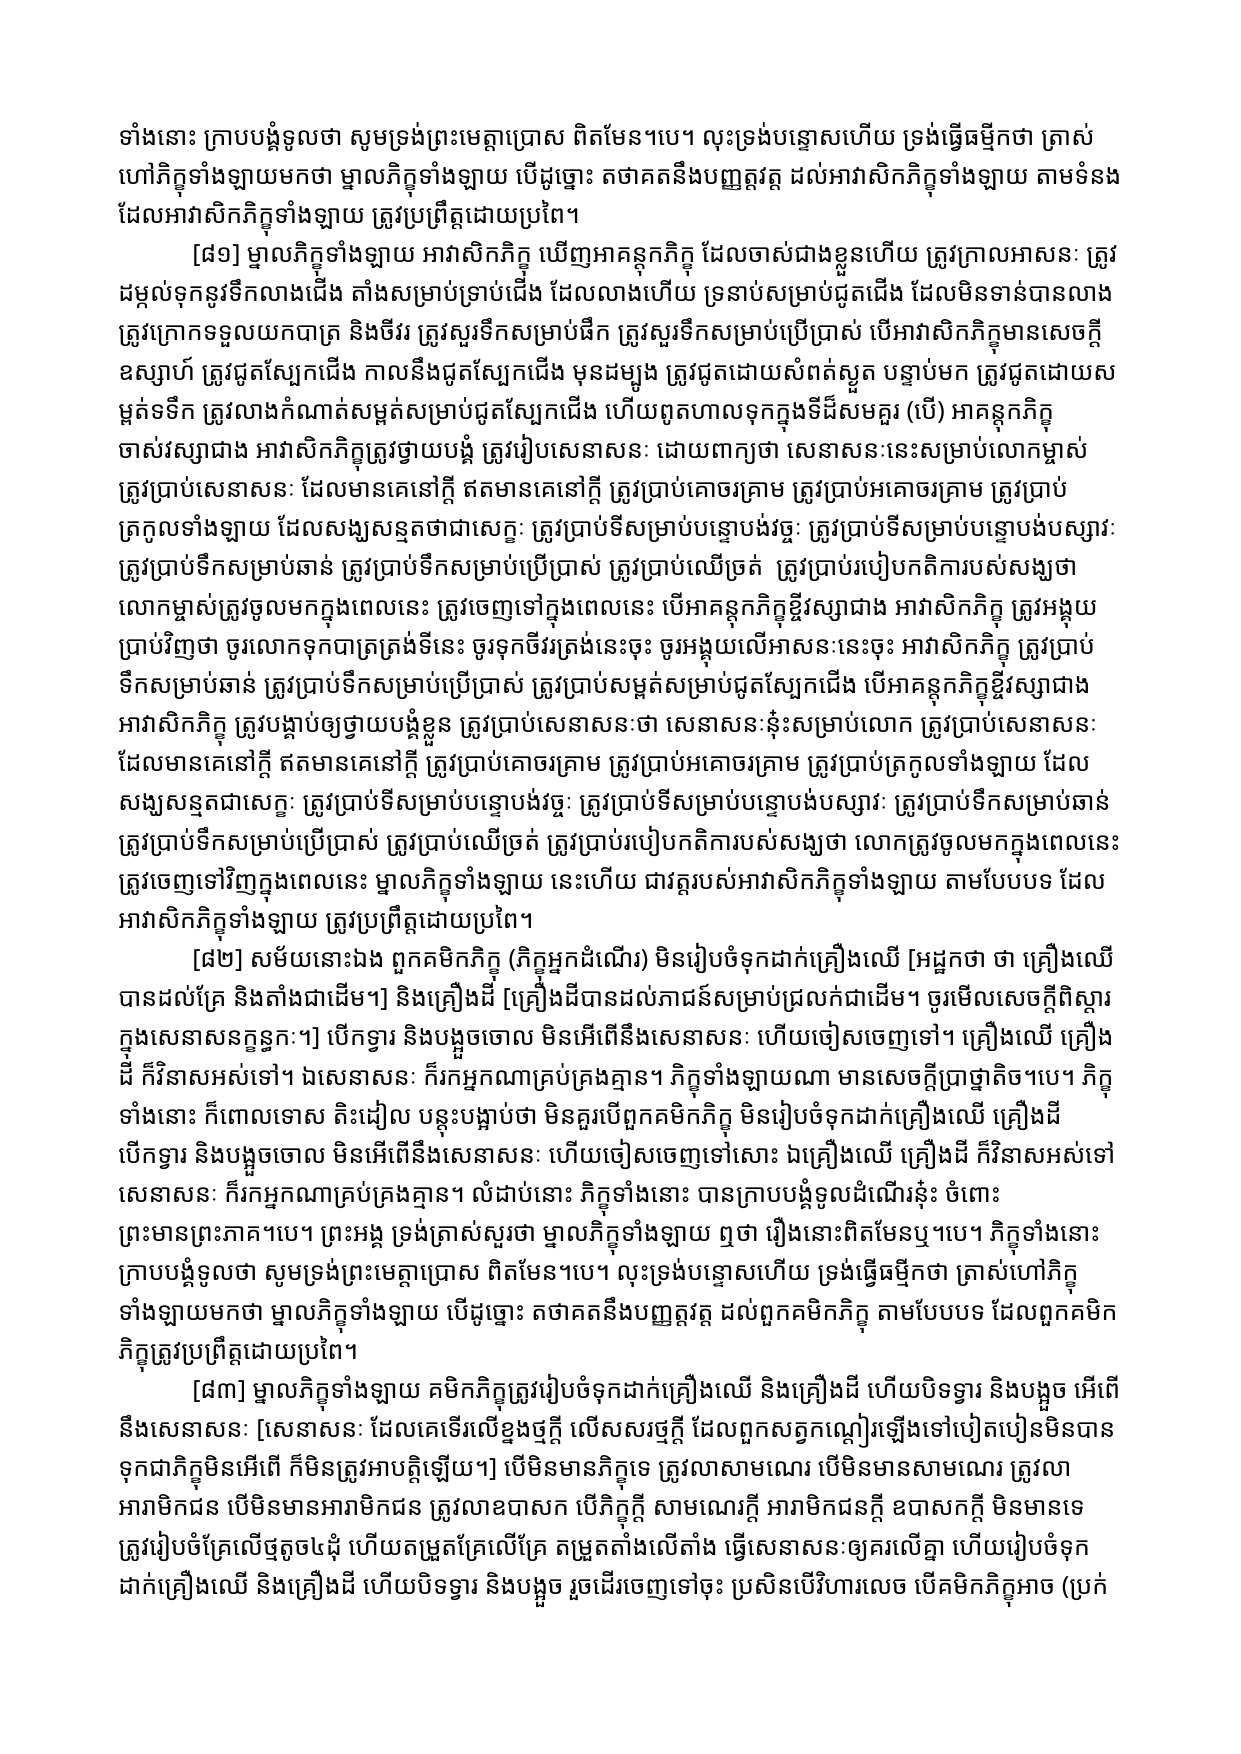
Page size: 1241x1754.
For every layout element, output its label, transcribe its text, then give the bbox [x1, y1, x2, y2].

text [៨៣] ម្នាលភិក្ខុទាំងឡាយ គមិកភិក្ខុត្រូវរៀបចំទុកដាក់គ្រឿងឈើ និងគ្រឿងដី ហើយបិទ​ទ្វារ និងបង្អួច អើពើនឹងសេនាសនៈ [សេនាសនៈ ដែលគេទើរលើខ្នងថ្មក្តី លើសសរថ្មក្តី ដែលពួក​សត្វកណ្តៀរ​ឡើង​ទៅបៀតបៀនមិនបាន ទុកជាភិក្ខុមិនអើពើ ក៏មិនត្រូវអាបត្តិឡើយ។] បើមិន​មានភិក្ខុទេ ត្រូវលាសាមណេរ បើមិនមានសាមណេរ ត្រូវលាអារាមិកជន បើមិនមានអារាមិកជន ត្រូវលាឧបាសក បើភិក្ខុក្តី សាមណេរក្តី អារាមិកជនក្តី ឧបាសកក្តី មិនមានទេ ត្រូវរៀបចំ​គ្រែលើថ្ម​តូច៤ដុំ ហើយតម្រួតគ្រែលើគ្រែ តម្រួតតាំងលើតាំង ធ្វើសេនាសនៈឲ្យគរលើគ្នា ហើយរៀបចំទុក​ដាក់គ្រឿង​ឈើ និងគ្រឿងដី ហើយបិទទ្វារ និងបង្អួច រួចដើរចេញទៅចុះ ប្រសិនបើវិហារលេច បើ​គមិកភិក្ខុអាច (ប្រក់បាន) ក៏គប្បីប្រក់ ម្យ៉ាងទៀត គប្បីធ្វើសេចក្តីខ្វល់ខ្វាយថា អាត្មាអញប្រក់​វិហារ​ដោយឧបាយដូចម្តេចហ្ន៎ បើគមិកភិក្ខុបានធ្វើ​សេចក្តីខ្វល់ខ្វាយ​យ៉ាងនេះ ការបានដូច្នេះនេះ ក៏ជាការ​គាប់ប្រពៃ បើមិនបានទេ ទីណាជាទីមិនលេច គមិកភិក្ខុ ត្រូវរៀបចំគ្រែលើថ្ម​តូច៤ដុំ ក្នុងប្រទេសនោះ ហើយតម្រួតគ្រែលើគ្រែ តម្រួតតាំងលើតាំង ហើយធ្វើសេនាសនៈឲ្យគរលើគ្នា រៀបចំទុក​ដាក់គ្រឿង​ឈើ និងគ្រឿងដី បិទទ្វារ និងបង្អួច រួចដើរចេញទៅចុះ ប្រសិនបើ​វិហារ​លេច​គ្មានសល់ បើគមិកភិក្ខុអាច (នាំយកទៅបាន) ត្រូវនាំសេនាសនៈ​ទៅកាន់ស្រុក ឬត្រូវធ្វើ​សេចក្តី​ខ្វល់ខ្វាយថា អាត្មាអញ នឹងនាំយកសេនាសនៈ​ទៅកាន់ស្រុក ដោយឧបាយដូចម្តេចហ្ន៎ បើគមិក​ភិក្ខុបានធ្វើសេចក្តីខ្វល់ខ្វាយ​យ៉ាងនេះ ការបានដូច្នេះ នេះជាការល្អ បើមិនបានទេ គមិកភិក្ខុ​ត្រូវ​រៀបចំគ្រែលើថ្ម​តូច៤ដុំ ក្នុងទីវាល ហើយតម្រួតគ្រែលើគ្រែ តម្រួតតាំងលើតាំង ធ្វើសេនាសនៈ​ឲ្យ​គរ​លើគ្នា ហើយរៀបចំទុក​ដាក់គ្រឿង​ឈើ និងគ្រឿងដី បិទបាំងដោយស្មៅ ឬដោយស្លឹកឈើ រួច​សឹម​ដើរចេញទៅ ដោយធ្វើទុកក្នុងចិត្តថា ធ្វើដូចម្តេច នឹងឲ្យអវយវៈ (របស់គ្រែ និងតាំង) ទាំងឡាយសល់នៅបាន ម្នាលភិក្ខុទាំងឡាយ នេះហើយជាវត្តរបស់​ពួកគមិកភិក្ខុ តាមបែប​បទ ដែល​ពួកគមិកភិក្ខុត្រូវប្រព្រឹត្តដោយប្រពៃ។ [118, 1371, 1122, 1601]
text [៨១] ម្នាលភិក្ខុទាំងឡាយ អាវាសិកភិក្ខុ ឃើញអាគន្តុកភិក្ខុ​ ដែលចាស់ជាងខ្លួនហើយ ត្រូវក្រាលអាសនៈ ត្រូវដម្កល់ទុកនូវទឹកលាងជើង តាំងសម្រាប់​ទ្រាប់ជើង ដែលលាងហើយ ទ្រនាប់​​សម្រាប់ជូតជើង ដែលមិនទាន់បានលាង ត្រូវក្រោកទទួល​យកបាត្រ និងចីវរ ត្រូវសួរ​ទឹក​សម្រាប់ផឹក ត្រូវសួរទឹកសម្រាប់ប្រើប្រាស់ បើអាវាសិកភិក្ខុមានសេចក្តីឧស្សាហ៍ ត្រូវជូតស្បែកជើង កាលនឹងជូតស្បែកជើង មុនដម្បូង ត្រូវជូតដោយសំពត់ស្ងួត បន្ទាប់មក ត្រូវ​ជូត​ដោយសម្ពត់ទទឹក ត្រូវលាងកំណាត់សម្ពត់​សម្រាប់ជូតស្បែកជើង ហើយពូតហាល​ទុក​ក្នុងទីដ៏សមគួរ (បើ) អាគន្តុក​ភិក្ខុ​ចាស់វស្សាជាង អាវាសិកភិក្ខុត្រូវថ្វាយបង្គំ ត្រូវរៀបសេនាសនៈ ដោយពាក្យថា សេនាសនៈ​នេះសម្រាប់លោកម្ចាស់ ត្រូវប្រាប់សេនាសនៈ ដែលមានគេនៅក្តី ឥតមានគេនៅក្តី ត្រូវប្រាប់​គោចរគ្រាម ត្រូវប្រាប់អគោចរគ្រាម ត្រូវប្រាប់ត្រកូលទាំងឡាយ ដែលសង្ឃសន្មត​ថាជា​សេក្ខៈ ត្រូវប្រាប់ទីសម្រាប់បន្ទោបង់វច្ចៈ ត្រូវប្រាប់ទីសម្រាប់បន្ទោបង់​បស្សាវៈ ត្រូវប្រាប់ទឹក​សម្រាប់​ឆាន់ ត្រូវប្រាប់ទឹកសម្រាប់ប្រើប្រាស់ ត្រូវប្រាប់ឈើច្រត់ ត្រូវប្រាប់​របៀបកតិកា​របស់​សង្ឃ​ថា លោកម្ចាស់ត្រូវចូលមកក្នុងពេលនេះ ត្រូវចេញទៅក្នុងពេលនេះ បើអាគន្តុកភិក្ខុខ្ចីវស្សាជាង អាវាសិកភិក្ខុ ត្រូវអង្គុយ​ប្រាប់វិញថា ចូរលោកទុកបាត្រត្រង់ទីនេះ ចូរទុក​ចីវរ​ត្រង់នេះចុះ ចូរអង្គុយលើអាសនៈ​នេះចុះ អាវាសិកភិក្ខុ ត្រូវប្រាប់ទឹកសម្រាប់ឆាន់ ត្រូវប្រាប់​ទឹកសម្រាប់​ប្រើប្រាស់ ត្រូវប្រាប់សម្ពត់​សម្រាប់ជូត​ស្បែកជើង បើអាគន្តុក​ភិក្ខុខ្ចីវស្សាជាង អាវាសិកភិក្ខុ ត្រូវបង្គាប់​ឲ្យថ្វាយ​បង្គំខ្លួន ត្រូវប្រាប់​សេនាសនៈថា សេនាសនៈនុ៎ះសម្រាប់លោក ត្រូវប្រាប់សេនាសនៈ​ដែល​មានគេនៅក្តី ឥតមានគេនៅក្តី ត្រូវប្រាប់គោចរគ្រាម ត្រូវប្រាប់​អគោចរគ្រាម ត្រូវ​ប្រាប់ត្រកូលទាំងឡាយ ដែលសង្ឃសន្មតជាសេក្ខៈ ត្រូវប្រាប់ទី​សម្រាប់បន្ទោបង់​វច្ចៈ ត្រូវ​ប្រាប់​ទីសម្រាប់​បន្ទោបង់​បស្សាវៈ ត្រូវប្រាប់ទឹកសម្រាប់ឆាន់ ត្រូវប្រាប់​ទឹកសម្រាប់​ប្រើប្រាស់ ត្រូវប្រាប់ឈើច្រត់ ត្រូវប្រាប់របៀបកតិកា​របស់សង្ឃថា លោកត្រូវចូលមកក្នុងពេលនេះ ត្រូវ​ចេញ​ទៅវិញក្នុងពេលនេះ ម្នាលភិក្ខុទាំងឡាយ នេះហើយ ជាវត្តរបស់អាវាសិកភិក្ខុទាំងឡាយ តាមបែប​បទ ដែលអាវាសិកភិក្ខុទាំងឡាយ ត្រូវប្រព្រឹត្តដោយប្រពៃ។ [118, 236, 1122, 936]
text [៨០] សម័យនោះឯង ពួកអាវាសិកភិក្ខុ ឃើញអាគន្តុកភិក្ខុទាំងឡាយហើយ មិននាំ​គ្នាក្រាលអាសនៈ មិនបានដម្កល់ទឹកសម្រាប់លាងជើង តាំងសម្រាប់ទ្រាប់ជើង ដែលលាងហើយ ទ្រនាប់សម្រាប់ជូតជើង ដែល​មិនទាន់លាង មិនក្រោកទៅទទួលបាត្រ និងចីវរ មិនសួរទឹកសម្រាប់ផឹក មិនសួរទឹកសម្រាប់ប្រើប្រាស់ មិនថ្វាយបង្គំ​ពួក​អាគន្តុកភិក្ខុ​ដែល​ចាស់ជាងខ្លួន មិនរៀបចំ​សេនាសនៈ។ ពួកភិក្ខុណា មានសេចក្តីប្រាថ្នាតិច។បេ។ ភិក្ខុ​ទាំងនោះ ក៏​ពោលទោស តិះដៀល បន្តុះ​បង្អាប់ថា មិនគួរបើពួក​អាវាសិកភិក្ខុ ឃើញ​អាគន្តុក​ភិក្ខុ​ទាំងឡាយ​ហើយ មិននាំ​គ្នាក្រាលអាសនៈទទួល មិនដម្កល់ទឹកលាងជើង តាំងសម្រាប់ទ្រាប់ជើង ដែលលាង​ហើយ ទ្រនាប់សម្រាប់ជូតជើង ដែល​មិនទាន់បានលាង មិនក្រោកទៅទទួលបាត្រ និងចីវរ មិនសួរទឹកសម្រាប់ផឹក មិនសួរទឹកសម្រាប់ប្រើប្រាស់ មិនថ្វាយបង្គំ​ពួក​អាគន្តុកភិក្ខុ​ ដែល​ចាស់​ជាង​ខ្លួន មិនរៀបចំ​សេនាសនៈ​សោះ។ លំដាប់នោះ ភិក្ខុទាំងនោះ ក្រាបបង្គំទូលដំណើរនុ៎ះ ចំពោះ​ព្រះមានព្រះភាគ។បេ។ ព្រះអង្គ ទ្រង់​ត្រាស់សួរថា ម្នាលភិក្ខុទាំងឡាយ ឮថា ដំណើរ​នោះ ពិត​មែន​ឬ។បេ។ ភិក្ខុទាំងនោះ ក្រាបបង្គំទូលថា សូម​ទ្រង់ព្រះមេត្តាប្រោស ពិតមែន។បេ។ លុះទ្រង់​​បន្ទោសហើយ ទ្រង់ធ្វើ​ធម្មីកថា ត្រាស់ហៅ​ភិក្ខុទាំងឡាយ​មកថា ម្នាលភិក្ខុទាំងឡាយ បើ​ដូច្នោះ តថាគតនឹងបញ្ញត្តវត្ត ដល់​អាវាសិកភិក្ខុទាំងឡាយ តាមទំនងដែលអាវាសិកភិក្ខុ​ទាំង​ឡាយ ត្រូវ​ប្រព្រឹត្ត​ដោយប្រពៃ។ [118, 118, 1122, 231]
text [៨២] សម័យនោះឯង ពួកគមិកភិក្ខុ (ភិក្ខុអ្នកដំណើរ) មិនរៀបចំទុកដាក់គ្រឿងឈើ [អដ្ឋកថា ថា គ្រឿងឈើបានដល់គ្រែ និងតាំងជាដើម។] និងគ្រឿងដី [គ្រឿងដីបានដល់ភាជន៍​សម្រាប់ជ្រលក់ជាដើម។ ចូរមើលសេចក្តីពិស្តារក្នុងសេនាសនក្ខន្ធកៈ។] បើកទ្វារ និងបង្អួចចោល មិនអើពើនឹងសេនាសនៈ ហើយចៀសចេញទៅ។ គ្រឿងឈើ គ្រឿងដី ក៏វិនាសអស់ទៅ។ ឯសេនាសនៈ ក៏រកអ្នកណាគ្រប់គ្រងគ្មាន។ ភិក្ខុទាំងឡាយណា មានសេចក្តីប្រាថ្នាតិច។បេ។ ភិក្ខុទាំងនោះ ក៏ពោលទោស តិះដៀល បន្តុះ​បង្អាប់ថា មិនគួរបើពួក​គមិកភិក្ខុ មិនរៀបចំទុក​ដាក់​គ្រឿងឈើ គ្រឿងដី បើកទ្វារ និងបង្អួចចោល មិនអើពើនឹងសេនាសនៈ ហើយចៀសចេញទៅ​សោះ ឯគ្រឿងឈើ គ្រឿងដី ក៏វិនាសអស់ទៅ សេនាសនៈ ក៏រកអ្នកណាគ្រប់គ្រងគ្មាន។ លំដាប់​នោះ ភិក្ខុទាំងនោះ បានក្រាបបង្គំទូលដំណើរនុ៎ះ ចំពោះព្រះមានព្រះភាគ។បេ។ ព្រះអង្គ ទ្រង់​ត្រាស់សួរថា ម្នាលភិក្ខុទាំងឡាយ ឮថា រឿងនោះពិតមែនឬ។បេ។ ភិក្ខុទាំងនោះ​ ក្រាបបង្គំទូលថា សូមទ្រង់ព្រះមេត្តាប្រោស ពិតមែន។បេ។ លុះទ្រង់បន្ទោសហើយ ទ្រង់ធ្វើធម្មីកថា ត្រាស់​ហៅ​ភិក្ខុទាំងឡាយមកថា ម្នាលភិក្ខុទាំងឡាយ បើដូច្នោះ តថាគតនឹងបញ្ញត្តវត្ត ដល់ពួក​គមិកភិក្ខុ តាមបែប​បទ ដែលពួកគមិកភិក្ខុត្រូវប្រព្រឹត្តដោយប្រពៃ។ [118, 941, 1122, 1366]
